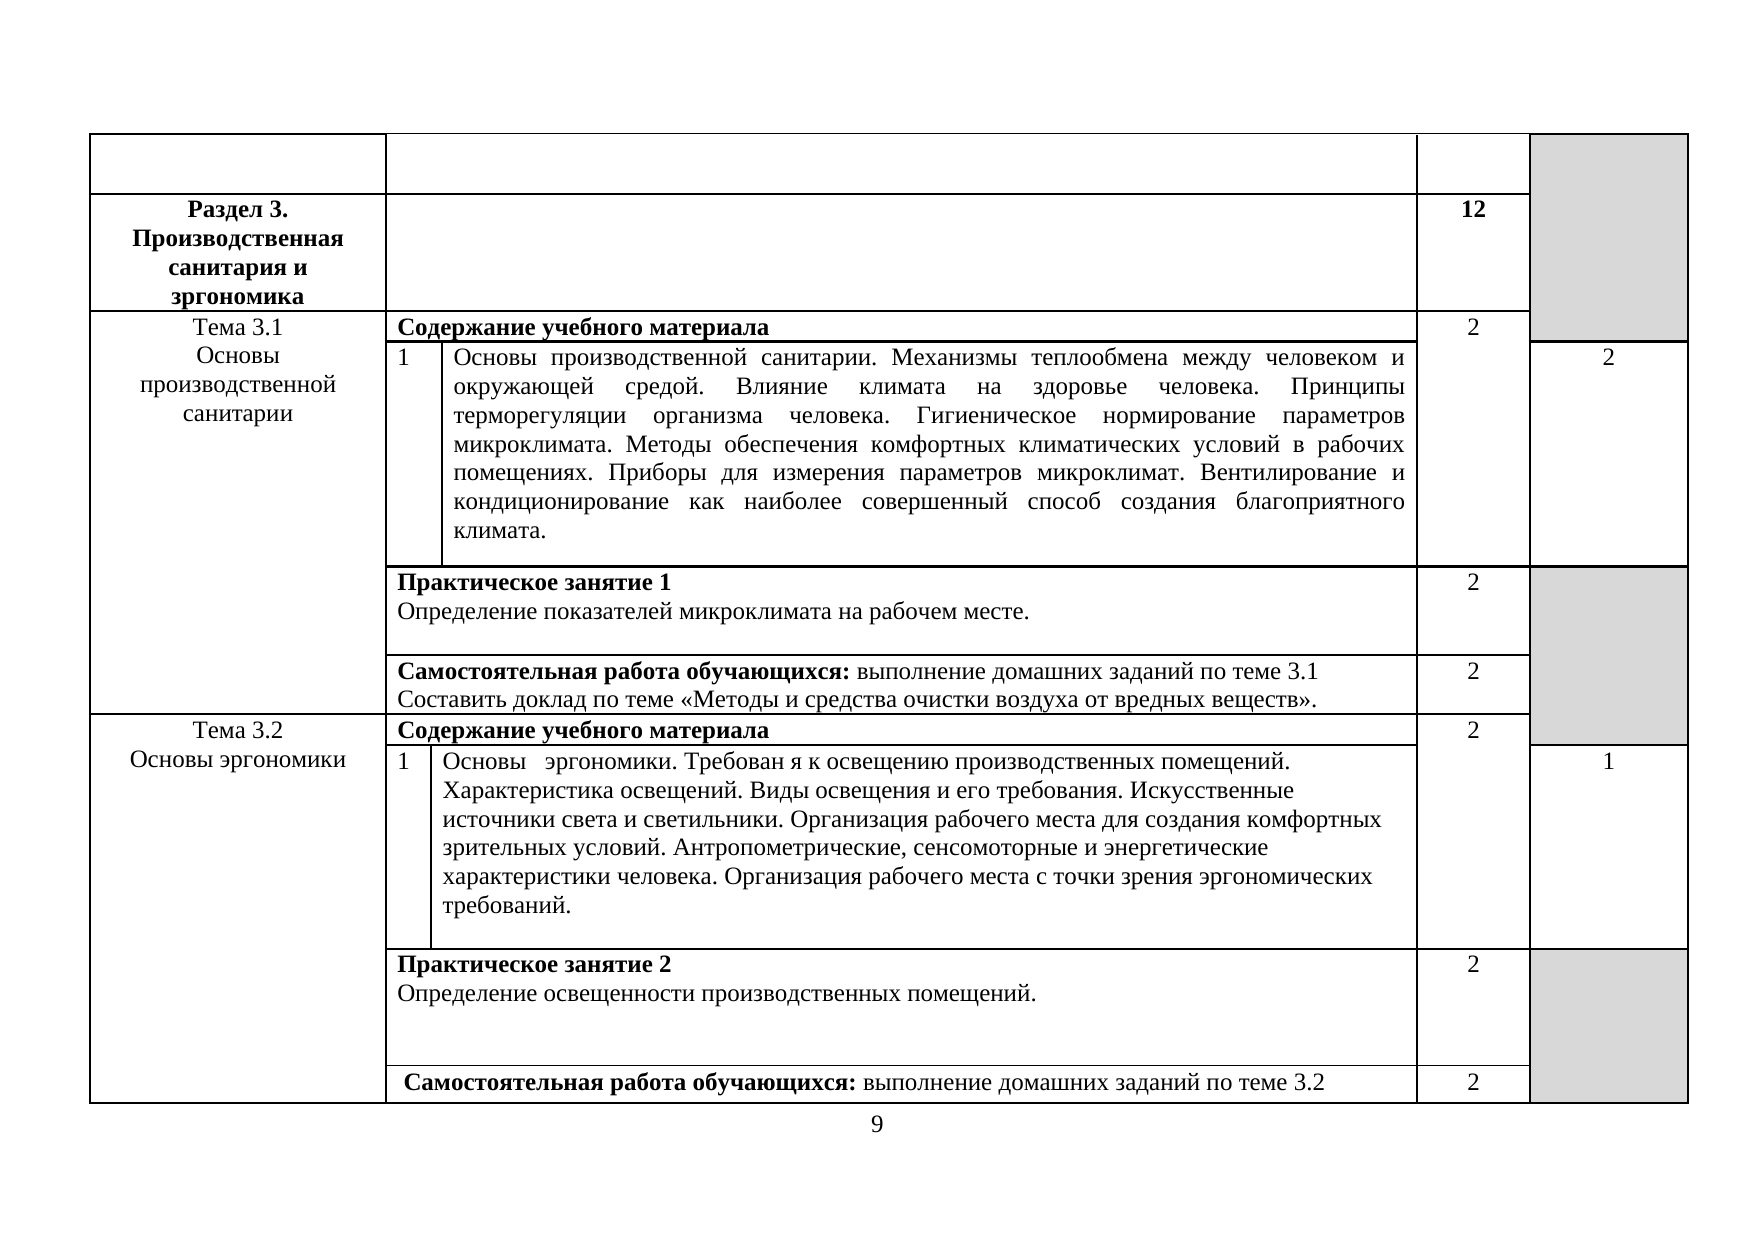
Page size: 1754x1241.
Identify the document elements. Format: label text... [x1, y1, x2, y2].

table_cell Практическое занятие 1 Определение показателей микроклимата на рабочем месте. [387, 568, 1416, 654]
table_cell 2 [1418, 715, 1529, 947]
table_cell Основы производственной санитарии. Механизмы теплообмена между человеком и окружающей средой. Влияние климата на здоровье человека. Принципы терморегуляции организма человека. Гигиеническое нормирование параметров микроклимата. Методы обеспечения комфортных климатических условий в рабочих помещениях. Приборы для измерения параметров микроклимат. Вентилирование и кондиционирование как наиболее совершенный способ создания благоприятного климата. [443, 343, 1416, 565]
table_cell Содержание учебного материала [387, 715, 1416, 744]
table_cell Основы эргономики. Требован я к освещению производственных помещений. Характеристика освещений. Виды освещения и его требования. Искусственные источники света и светильники. Организация рабочего места для создания комфортных зрительных условий. Антропометрические, сенсомоторные и энергетические характеристики человека. Организация рабочего места с точки зрения эргономических требований. [432, 746, 1416, 947]
table_cell Тема 3.1 Основы производственной санитарии [91, 312, 385, 713]
table_cell [1531, 950, 1687, 1102]
table_cell 2 [1418, 312, 1529, 565]
table_cell Практическое занятие 2 Определение освещенности производственных помещений. [387, 950, 1416, 1064]
table_cell Раздел 3. Производственная санитария и зргономика [91, 195, 385, 309]
table_cell [91, 135, 385, 192]
table_cell [387, 195, 1416, 309]
table_cell Содержание учебного материала [387, 312, 1416, 340]
table_cell 1 [1531, 746, 1687, 947]
table_cell [1531, 135, 1687, 340]
table_cell Самостоятельная работа обучающихся: выполнение домашних заданий по теме 3.2 [387, 1066, 1416, 1102]
table_cell Самостоятельная работа обучающихся: выполнение домашних заданий по теме 3.1 Составить доклад по теме «Методы и средства очистки воздуха от вредных веществ». [387, 656, 1416, 713]
table_cell [387, 134, 1417, 192]
table_cell 2 [1418, 1066, 1529, 1102]
table_cell 2 [1418, 656, 1529, 713]
table_cell 2 [1418, 568, 1529, 654]
table_cell 12 [1418, 195, 1529, 309]
table_cell 1 [387, 746, 430, 947]
table_cell 2 [1531, 343, 1687, 565]
table_cell [1417, 134, 1529, 192]
table_cell Тема 3.2 Основы эргономики [91, 715, 385, 1102]
table_cell 2 [1418, 950, 1529, 1064]
table_cell 1 [387, 343, 441, 565]
table_cell [1531, 568, 1687, 744]
